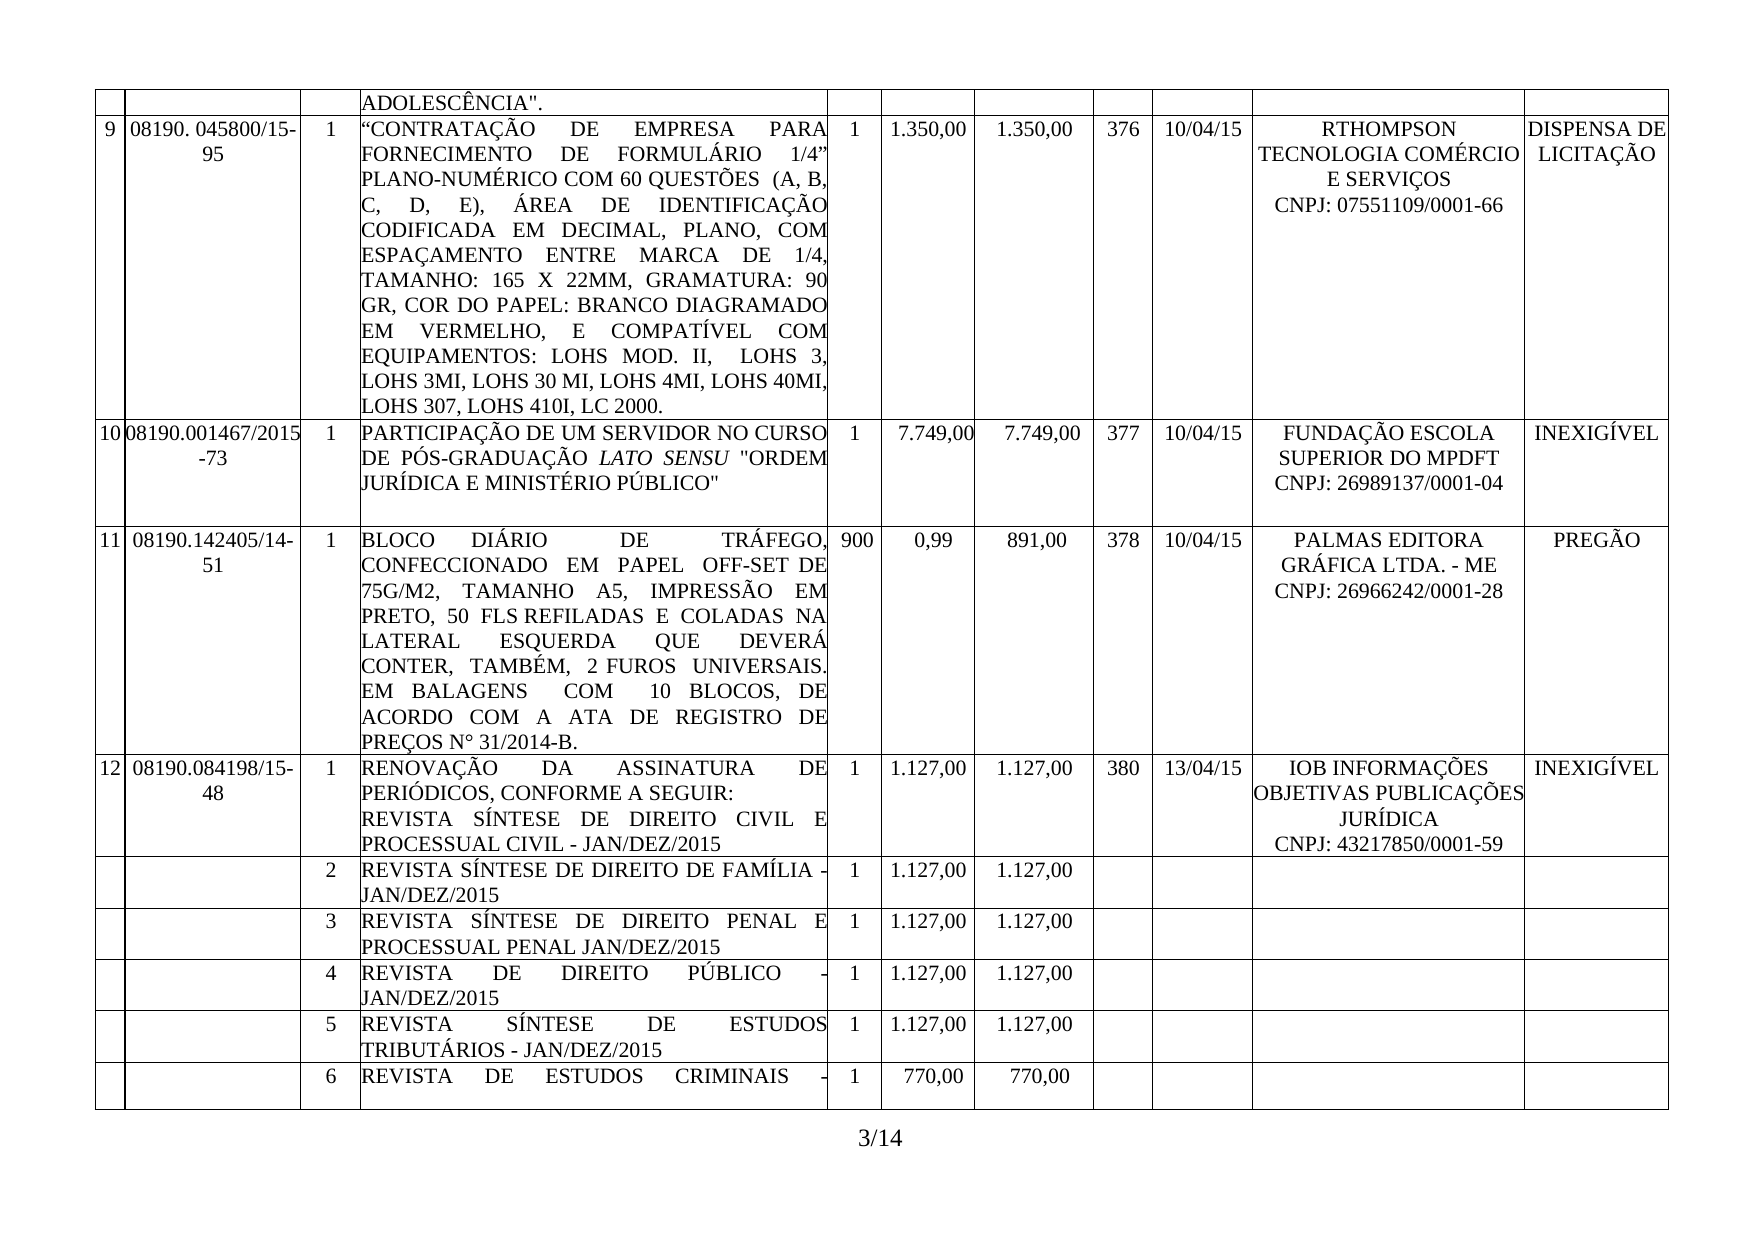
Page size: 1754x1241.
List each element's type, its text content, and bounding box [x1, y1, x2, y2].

table_cell 1 [828, 909, 881, 959]
table_cell 7.749,00 [975, 420, 1093, 526]
table_cell 10/04/15 [1153, 116, 1252, 418]
table_cell 1 [828, 1011, 881, 1062]
table_cell 770,00 [975, 1063, 1093, 1109]
table_cell 1.127,00 [975, 857, 1093, 907]
table_cell [1153, 90, 1252, 115]
table_cell [1253, 960, 1524, 1010]
table_cell 1.127,00 [882, 857, 974, 907]
table_cell [96, 1063, 124, 1109]
table_cell 376 [1094, 116, 1152, 418]
table_cell IOB INFORMAÇÕES OBJETIVAS PUBLICAÇÕES JURÍDICA CNPJ: 43217850/0001-59 [1253, 755, 1524, 856]
table_cell [96, 857, 124, 907]
table_cell 1 [828, 116, 881, 418]
table_cell 08190.142405/14-51 [126, 527, 300, 754]
table_cell 900 [828, 527, 881, 754]
table_cell 1 [301, 116, 360, 418]
table_cell 1 [301, 420, 360, 526]
table_cell [1153, 1063, 1252, 1109]
table_cell [1253, 1011, 1524, 1062]
table_cell 770,00 [882, 1063, 974, 1109]
table_cell 10/04/15 [1153, 527, 1252, 754]
table_cell [126, 960, 300, 1010]
table_cell 7.749,00 [882, 420, 974, 526]
table_cell 1.127,00 [882, 1011, 974, 1062]
table_cell 11 [96, 527, 124, 754]
table_cell [1094, 1063, 1152, 1109]
table_cell [1094, 960, 1152, 1010]
table_cell 6 [301, 1063, 360, 1109]
table_cell ADOLESCÊNCIA". [361, 90, 827, 115]
table_cell 08190.001467/2015-73 [126, 420, 300, 526]
table_cell [126, 1063, 300, 1109]
table_cell 5 [301, 1011, 360, 1062]
table_cell PARTICIPAÇÃO DE UM SERVIDOR NO CURSO DE PÓS-GRADUAÇÃO LATO SENSU "ORDEM JURÍDICA E MINISTÉRIO PÚBLICO" [361, 420, 827, 526]
table_cell REVISTA SÍNTESE DE DIREITO PENAL E PROCESSUAL PENAL JAN/DEZ/2015 [361, 909, 827, 959]
table_cell 4 [301, 960, 360, 1010]
table_cell 1.350,00 [882, 116, 974, 418]
table_cell 378 [1094, 527, 1152, 754]
table_cell [1253, 90, 1524, 115]
table_cell 10 [96, 420, 124, 526]
table_cell PALMAS EDITORA GRÁFICA LTDA. - ME CNPJ: 26966242/0001-28 [1253, 527, 1524, 754]
table_cell [1153, 909, 1252, 959]
table_cell 1 [828, 755, 881, 856]
table_cell 1 [828, 960, 881, 1010]
table_cell 380 [1094, 755, 1152, 856]
table_cell [828, 90, 881, 115]
table_cell 2 [301, 857, 360, 907]
table_cell 1 [828, 1063, 881, 1109]
table_cell [1094, 90, 1152, 115]
table_cell 1.127,00 [882, 909, 974, 959]
table_cell 10/04/15 [1153, 420, 1252, 526]
table_cell [1094, 1011, 1152, 1062]
table_cell [1153, 857, 1252, 907]
table_cell [1094, 909, 1152, 959]
table_cell [96, 960, 124, 1010]
table_cell [1525, 1011, 1668, 1062]
table_cell [1525, 1063, 1668, 1109]
table_cell [1253, 857, 1524, 907]
table_cell RTHOMPSON TECNOLOGIA COMÉRCIO E SERVIÇOS CNPJ: 07551109/0001-66 [1253, 116, 1524, 418]
table_cell [1525, 857, 1668, 907]
table_cell 1.127,00 [975, 1011, 1093, 1062]
table_cell [975, 90, 1093, 115]
table_cell 1.127,00 [975, 960, 1093, 1010]
table_cell [126, 90, 300, 115]
table_cell 1.127,00 [975, 909, 1093, 959]
table_cell [1253, 909, 1524, 959]
table_cell 12 [96, 755, 124, 856]
table_cell 1.127,00 [975, 755, 1093, 856]
table_cell REVISTA DE DIREITO PÚBLICO - JAN/DEZ/2015 [361, 960, 827, 1010]
table_cell 9 [96, 116, 124, 418]
table_cell [126, 1011, 300, 1062]
table_cell “CONTRATAÇÃO DE EMPRESA PARA FORNECIMENTO DE FORMULÁRIO 1/4” PLANO-NUMÉRICO COM 60 QUESTÕES (A, B, C, D, E), ÁREA DE IDENTIFICAÇÃO CODIFICADA EM DECIMAL, PLANO, COM ESPAÇAMENTO ENTRE MARCA DE 1/4, TAMANHO: 165 X 22MM, GRAMATURA: 90 GR, COR DO PAPEL: BRANCO DIAGRAMADO EM VERMELHO, E COMPATÍVEL COM EQUIPAMENTOS: LOHS MOD. II, LOHS 3, LOHS 3MI, LOHS 30 MI, LOHS 4MI, LOHS 40MI, LOHS 307, LOHS 410I, LC 2000. [361, 116, 827, 418]
table_cell INEXIGÍVEL [1525, 755, 1668, 856]
table_cell 1 [828, 420, 881, 526]
table_cell [301, 90, 360, 115]
table_cell [126, 909, 300, 959]
table_cell 377 [1094, 420, 1152, 526]
table_cell 13/04/15 [1153, 755, 1252, 856]
table_cell INEXIGÍVEL [1525, 420, 1668, 526]
table_cell 1 [828, 857, 881, 907]
table_cell [1094, 857, 1152, 907]
table_cell [1153, 1011, 1252, 1062]
table_cell 1.127,00 [882, 755, 974, 856]
table_cell [1525, 909, 1668, 959]
table_cell FUNDAÇÃO ESCOLA SUPERIOR DO MPDFT CNPJ: 26989137/0001-04 [1253, 420, 1524, 526]
table_cell 891,00 [975, 527, 1093, 754]
table_cell BLOCO DIÁRIO DE TRÁFEGO, CONFECCIONADO EM PAPEL OFF-SET DE 75G/M2, TAMANHO A5, IMPRESSÃO EM PRETO, 50 FLS REFILADAS E COLADAS NA LATERAL ESQUERDA QUE DEVERÁ CONTER, TAMBÉM, 2 FUROS UNIVERSAIS. EM BALAGENS COM 10 BLOCOS, DE ACORDO COM A ATA DE REGISTRO DE PREÇOS N° 31/2014-B. [361, 527, 827, 754]
table_cell [1153, 960, 1252, 1010]
table_cell PREGÃO [1525, 527, 1668, 754]
table_cell RENOVAÇÃO DA ASSINATURA DE PERIÓDICOS, CONFORME A SEGUIR: REVISTA SÍNTESE DE DIREITO CIVIL E PROCESSUAL CIVIL - JAN/DEZ/2015 [361, 755, 827, 856]
table_cell 1.350,00 [975, 116, 1093, 418]
table_cell [96, 1011, 124, 1062]
table_cell 1 [301, 755, 360, 856]
table_cell DISPENSA DE LICITAÇÃO [1525, 116, 1668, 418]
table_cell [1525, 960, 1668, 1010]
table_cell 08190. 045800/15-95 [126, 116, 300, 418]
table_cell [1525, 90, 1668, 115]
table_cell REVISTA DE ESTUDOS CRIMINAIS [361, 1063, 827, 1109]
table_cell 1 [301, 527, 360, 754]
table_cell REVISTA SÍNTESE DE DIREITO DE FAMÍLIA - JAN/DEZ/2015 [361, 857, 827, 907]
table_cell 08190.084198/15-48 [126, 755, 300, 856]
table_cell [96, 909, 124, 959]
table_cell 0,99 [882, 527, 974, 754]
table_cell [96, 90, 124, 115]
table_cell [882, 90, 974, 115]
table_cell [126, 857, 300, 907]
table_cell 1.127,00 [882, 960, 974, 1010]
table_cell 3 [301, 909, 360, 959]
table_cell REVISTA SÍNTESE DE ESTUDOS TRIBUTÁRIOS - JAN/DEZ/2015 [361, 1011, 827, 1062]
table_cell [1253, 1063, 1524, 1109]
